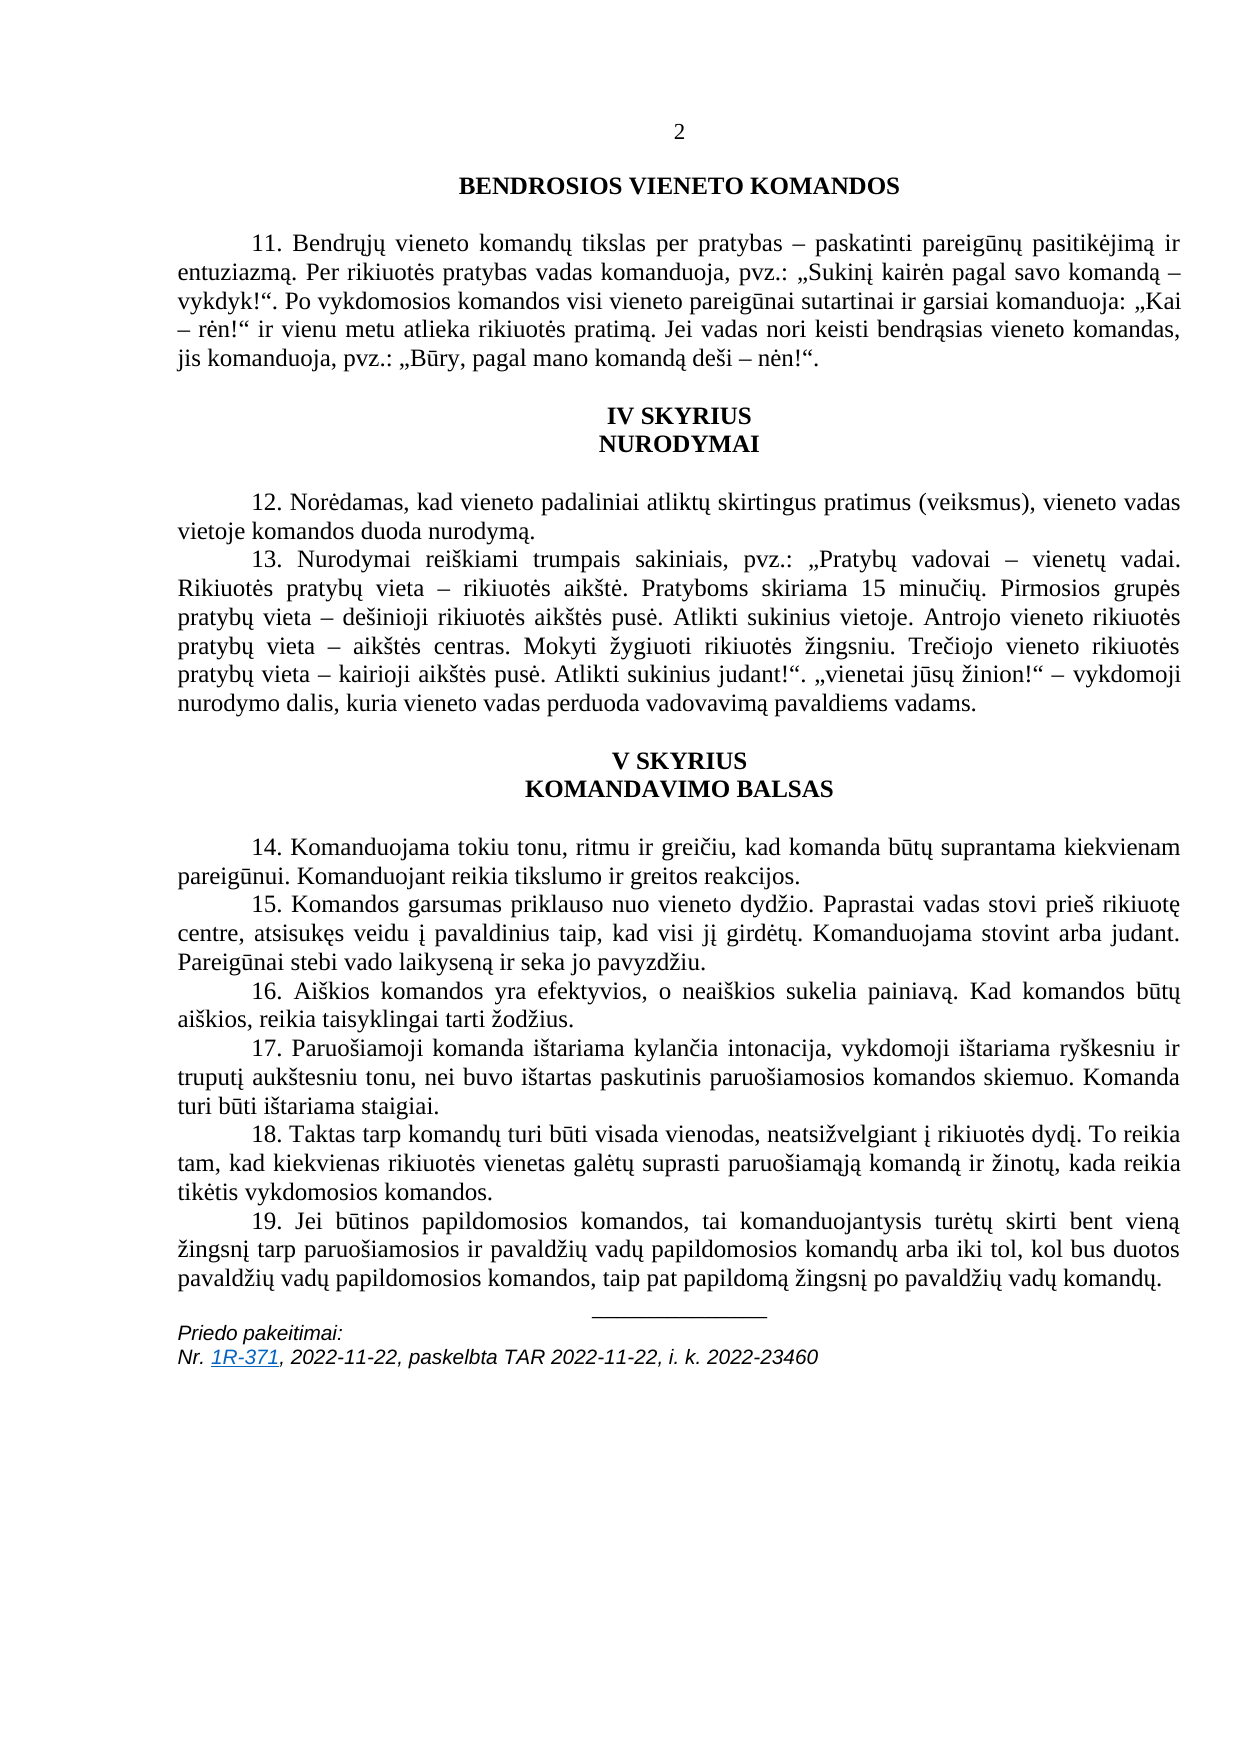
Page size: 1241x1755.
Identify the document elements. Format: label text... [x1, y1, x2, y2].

text Priedo pakeitimai: [177, 1321, 1181, 1345]
text BENDROSIOS VIENETO KOMANDOS [177, 171, 1181, 199]
text 11. Bendrųjų vieneto komandų tikslas per pratybas – paskatinti pareigūnų pasitikėjimą ir entuziazmą. Per rikiuotės pratybas vadas komanduoja, pvz.: „Sukinį kairėn pagal savo komandą – vykdyk!“. Po vykdomosios komandos visi vieneto pareigūnai sutartinai ir garsiai komanduoja: „Kai – rėn!“ ir vienu metu atlieka rikiuotės pratimą. Jei vadas nori keisti bendrąsias vieneto komandas, jis komanduoja, pvz.: „Būry, pagal mano komandą deši – nėn!“. [177, 228, 1181, 372]
text 18. Taktas tarp komandų turi būti visada vienodas, neatsižvelgiant į rikiuotės dydį. To reikia tam, kad kiekvienas rikiuotės vienetas galėtų suprasti paruošiamąją komandą ir žinotų, kada reikia tikėtis vykdomosios komandos. [177, 1119, 1181, 1206]
text 12. Norėdamas, kad vieneto padaliniai atliktų skirtingus pratimus (veiksmus), vieneto vadas vietoje komandos duoda nurodymą. [177, 487, 1181, 544]
text 16. Aiškios komandos yra efektyvios, o neaiškios sukelia painiavą. Kad komandos būtų aiškios, reikia taisyklingai tarti žodžius. [177, 976, 1181, 1033]
text 15. Komandos garsumas priklauso nuo vieneto dydžio. Paprastai vadas stovi prieš rikiuotę centre, atsisukęs veidu į pavaldinius taip, kad visi jį girdėtų. Komanduojama stovint arba judant. Pareigūnai stebi vado laikyseną ir seka jo pavyzdžiu. [177, 889, 1181, 976]
text NURODYMAI [177, 429, 1181, 458]
text KOMANDAVIMO BALSAS [177, 774, 1181, 803]
text 17. Paruošiamoji komanda ištariama kylančia intonacija, vykdomoji ištariama ryškesniu ir truputį aukštesniu tonu, nei buvo ištartas paskutinis paruošiamosios komandos skiemuo. Komanda turi būti ištariama staigiai. [177, 1033, 1181, 1119]
text Nr. 1R-371, 2022-11-22, paskelbta TAR 2022-11-22, i. k. 2022-23460 [177, 1345, 1181, 1369]
text 19. Jei būtinos papildomosios komandos, tai komanduojantysis turėtų skirti bent vieną žingsnį tarp paruošiamosios ir pavaldžių vadų papildomosios komandų arba iki tol, kol bus duotos pavaldžių vadų papildomosios komandos, taip pat papildomą žingsnį po pavaldžių vadų komandų. [177, 1206, 1181, 1292]
text 13. Nurodymai reiškiami trumpais sakiniais, pvz.: „Pratybų vadovai – vienetų vadai. Rikiuotės pratybų vieta – rikiuotės aikštė. Pratyboms skiriama 15 minučių. Pirmosios grupės pratybų vieta – dešinioji rikiuotės aikštės pusė. Atlikti sukinius vietoje. Antrojo vieneto rikiuotės pratybų vieta – aikštės centras. Mokyti žygiuoti rikiuotės žingsniu. Trečiojo vieneto rikiuotės pratybų vieta – kairioji aikštės pusė. Atlikti sukinius judant!“. „vienetai jūsų žinion!“ – vykdomoji nurodymo dalis, kuria vieneto vadas perduoda vadovavimą pavaldiems vadams. [177, 544, 1181, 717]
text ______________ [177, 1292, 1181, 1321]
text V SKYRIUS [177, 746, 1181, 774]
text 14. Komanduojama tokiu tonu, ritmu ir greičiu, kad komanda būtų suprantama kiekvienam pareigūnui. Komanduojant reikia tikslumo ir greitos reakcijos. [177, 832, 1181, 889]
text IV SKYRIUS [177, 401, 1181, 429]
